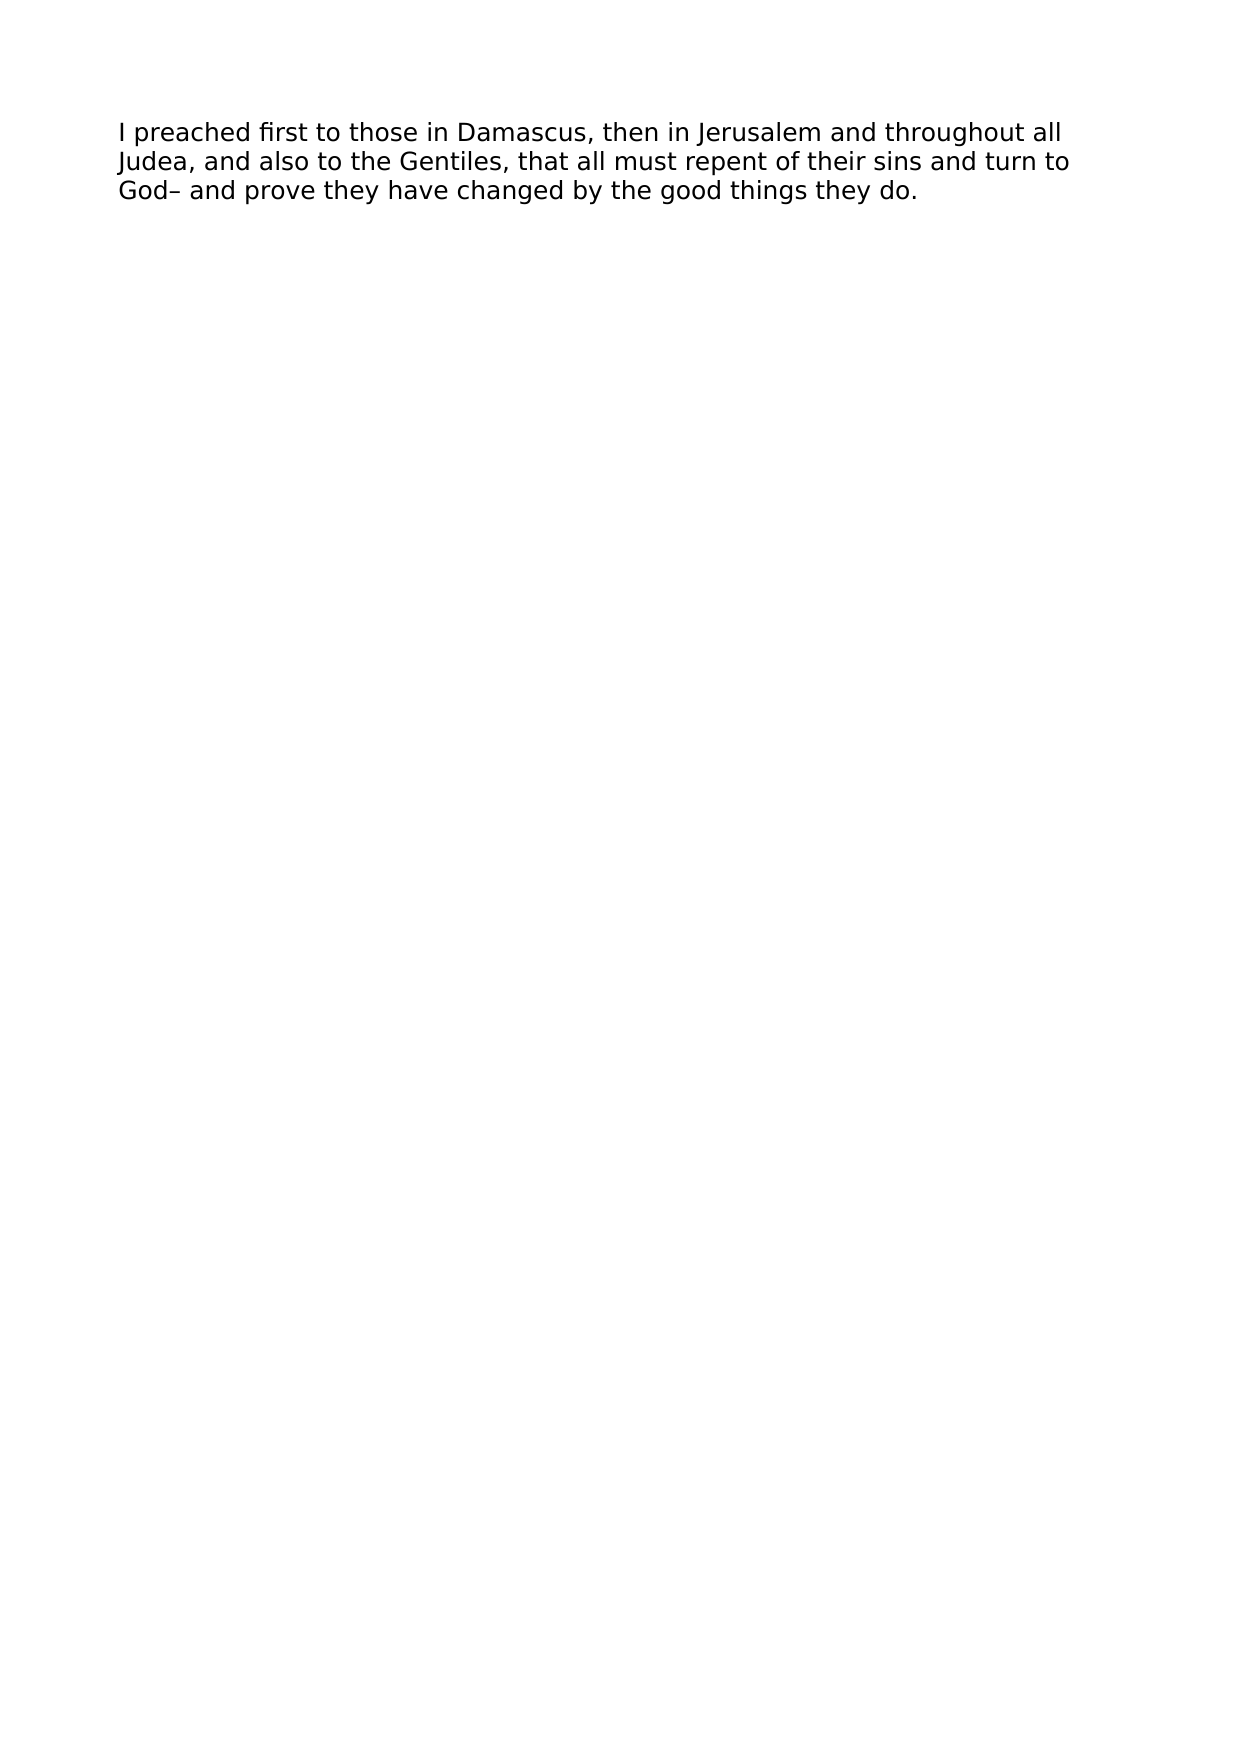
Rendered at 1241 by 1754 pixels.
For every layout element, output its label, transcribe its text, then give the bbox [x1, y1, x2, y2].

text I preached first to those in Damascus, then in Jerusalem and throughout all Judea, and also to the Gentiles, that all must repent of their sins and turn to God– and prove they have changed by the good things they do. [118, 118, 1122, 206]
